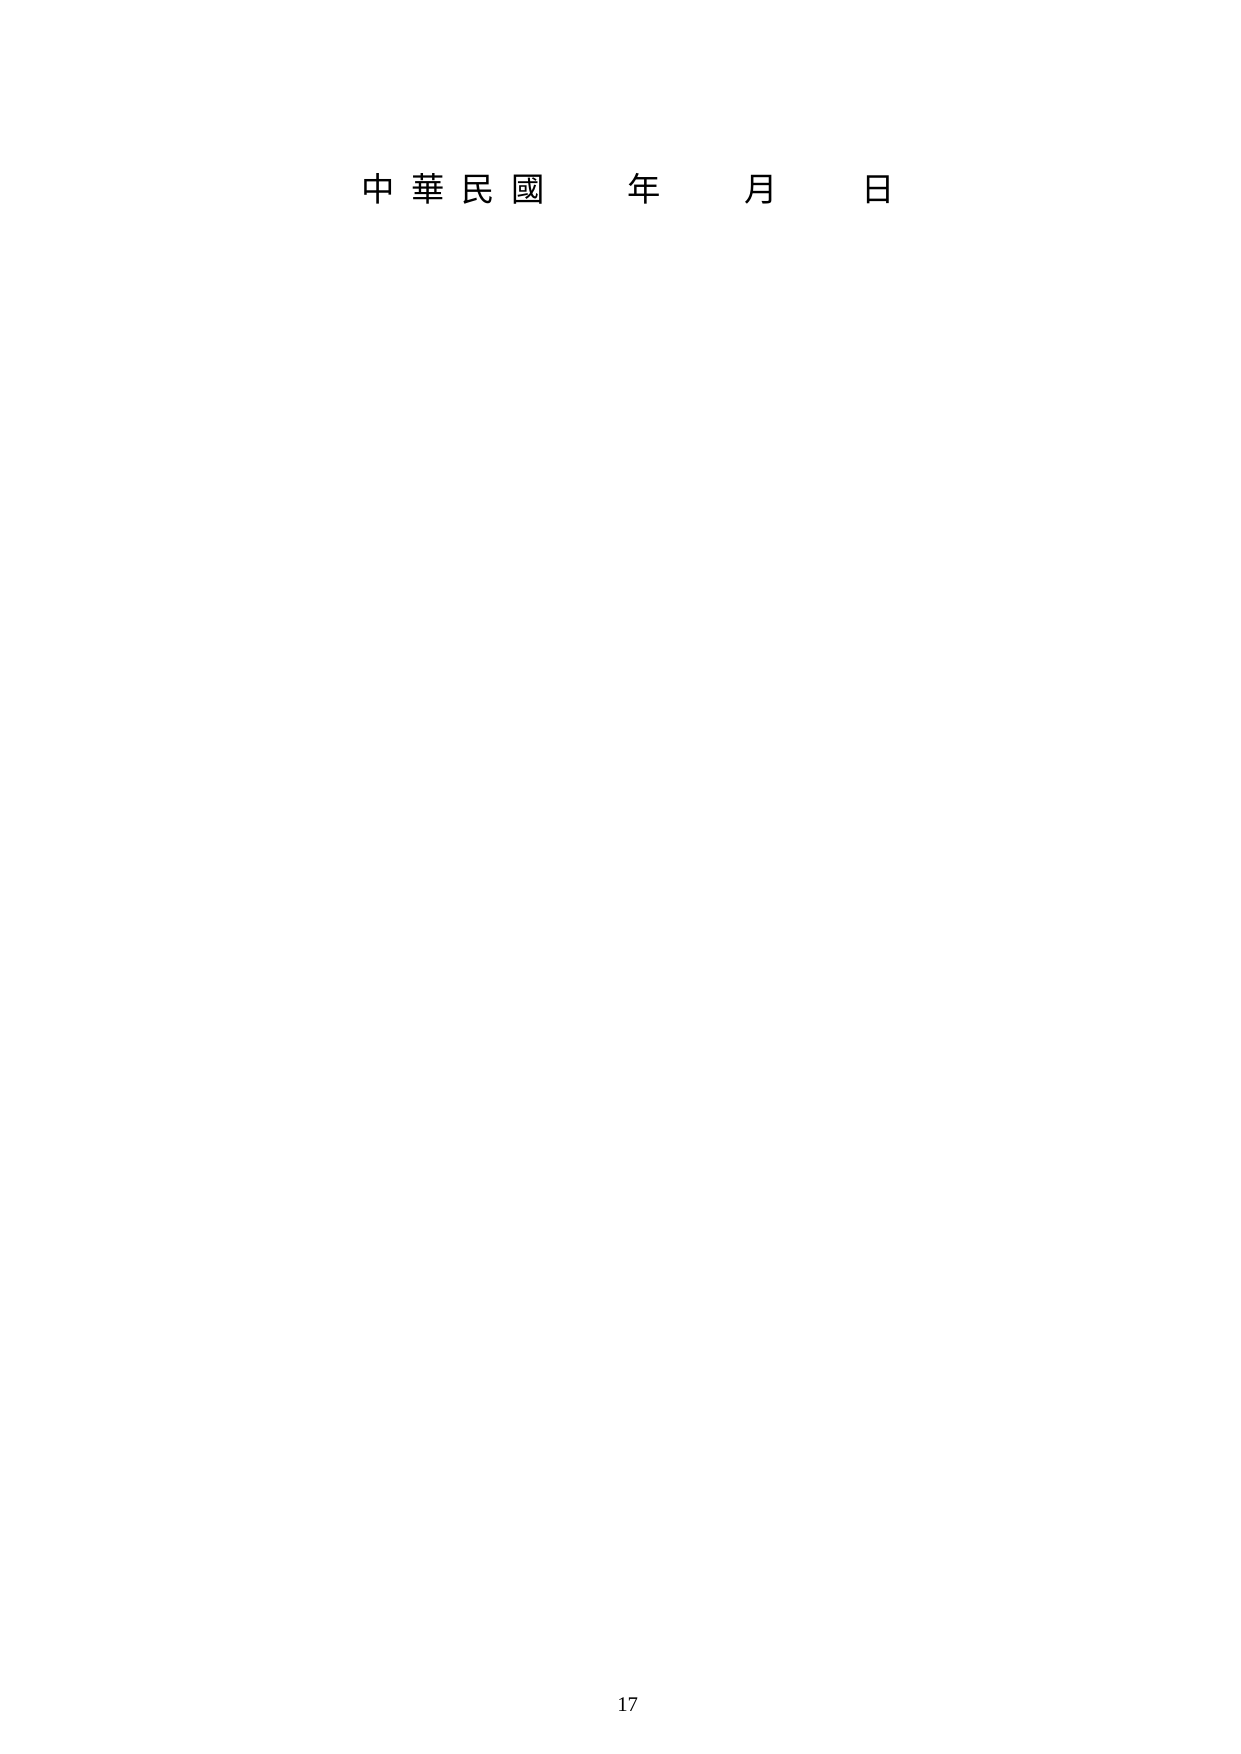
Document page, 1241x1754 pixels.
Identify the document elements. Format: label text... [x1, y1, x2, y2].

text 中 華 民 國 年 月 日 [118, 162, 1137, 211]
